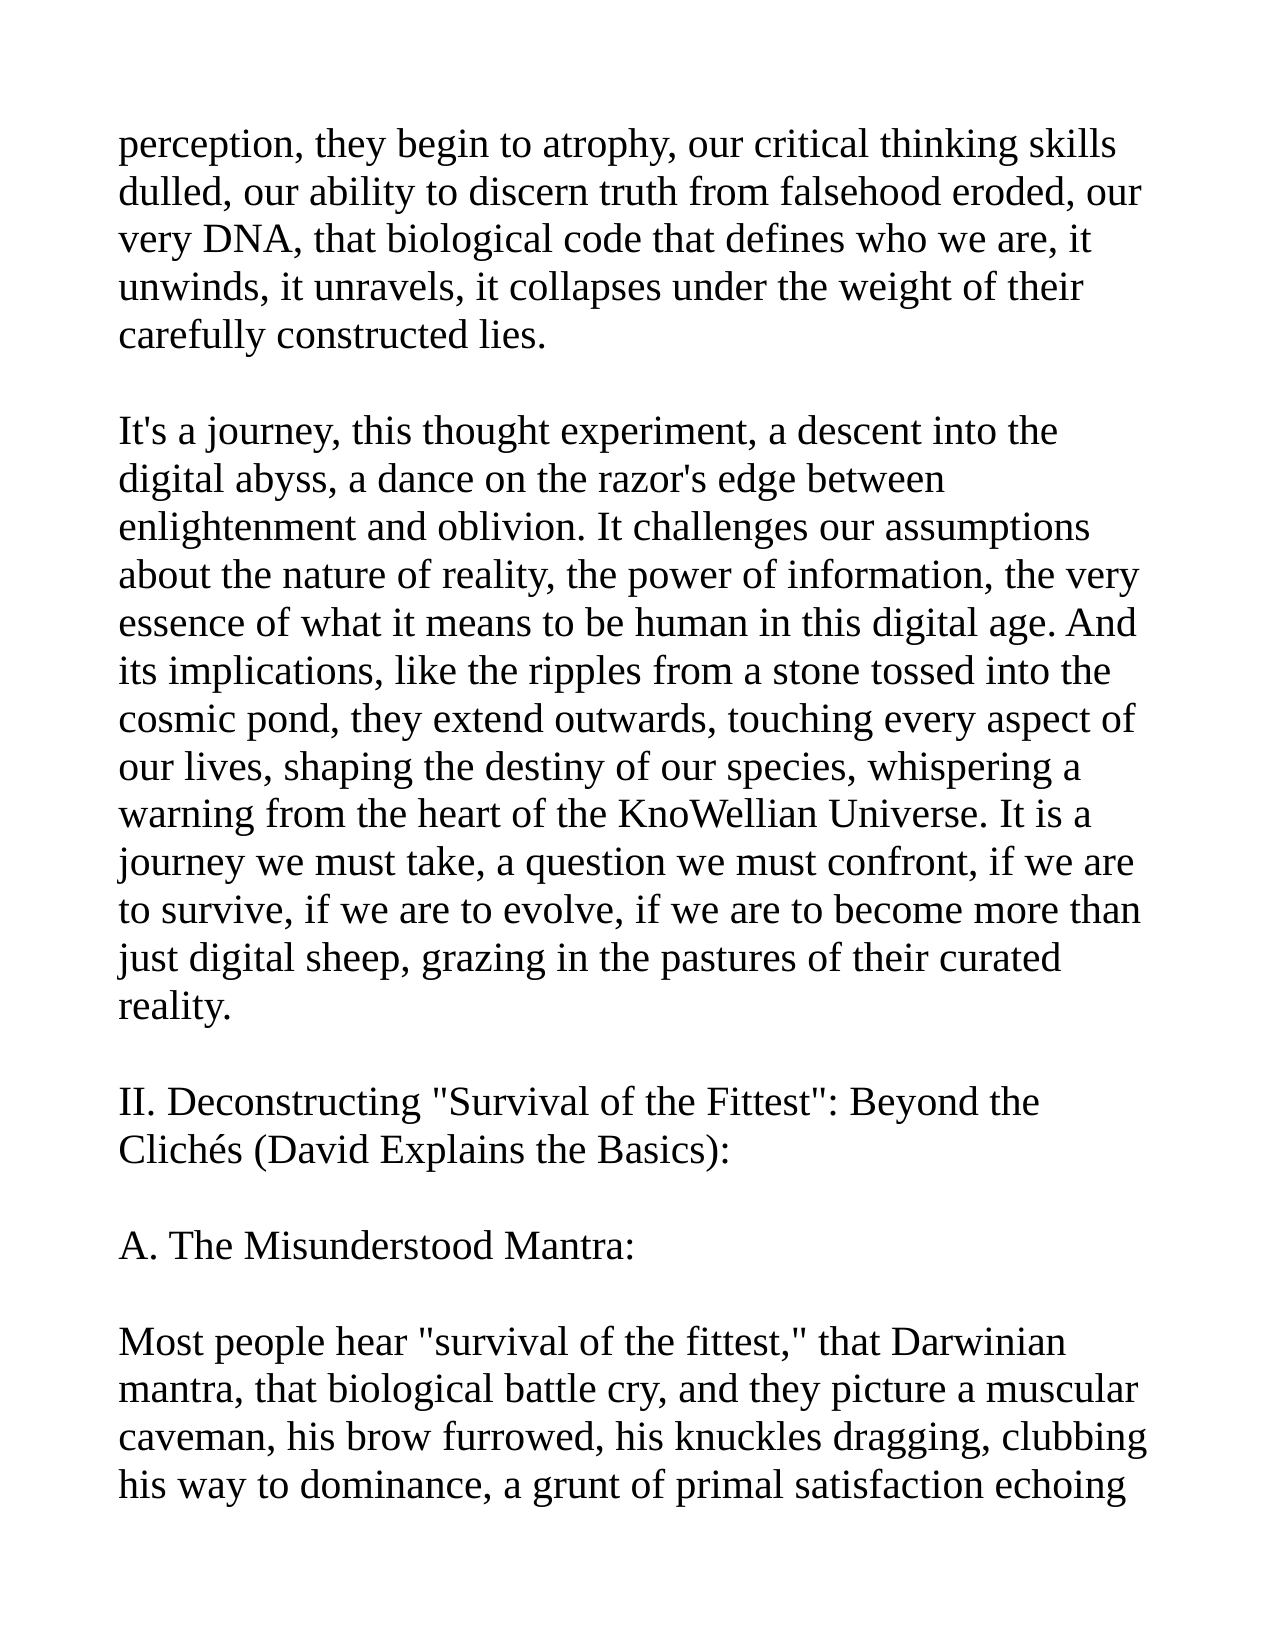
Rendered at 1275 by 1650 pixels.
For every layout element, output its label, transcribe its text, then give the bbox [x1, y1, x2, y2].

text Most people hear "survival of the fittest," that Darwinian mantra, that biological battle cry, and they picture a muscular caveman, his brow furrowed, his knuckles dragging, clubbing his way to dominance, a grunt of primal satisfaction echoing [118, 1316, 1157, 1508]
text II. Deconstructing "Survival of the Fittest": Beyond the Clichés (David Explains the Basics): [118, 1076, 1157, 1172]
text A. The Misunderstood Mantra: [118, 1220, 1157, 1268]
text perception, they begin to atrophy, our critical thinking skills dulled, our ability to discern truth from falsehood eroded, our very DNA, that biological code that defines who we are, it unwinds, it unravels, it collapses under the weight of their carefully constructed lies. [118, 118, 1157, 358]
text It's a journey, this thought experiment, a descent into the digital abyss, a dance on the razor's edge between enlightenment and oblivion. It challenges our assumptions about the nature of reality, the power of information, the very essence of what it means to be human in this digital age. And its implications, like the ripples from a stone tossed into the cosmic pond, they extend outwards, touching every aspect of our lives, shaping the destiny of our species, whispering a warning from the heart of the KnoWellian Universe. It is a journey we must take, a question we must confront, if we are to survive, if we are to evolve, if we are to become more than just digital sheep, grazing in the pastures of their curated reality. [118, 406, 1157, 1028]
